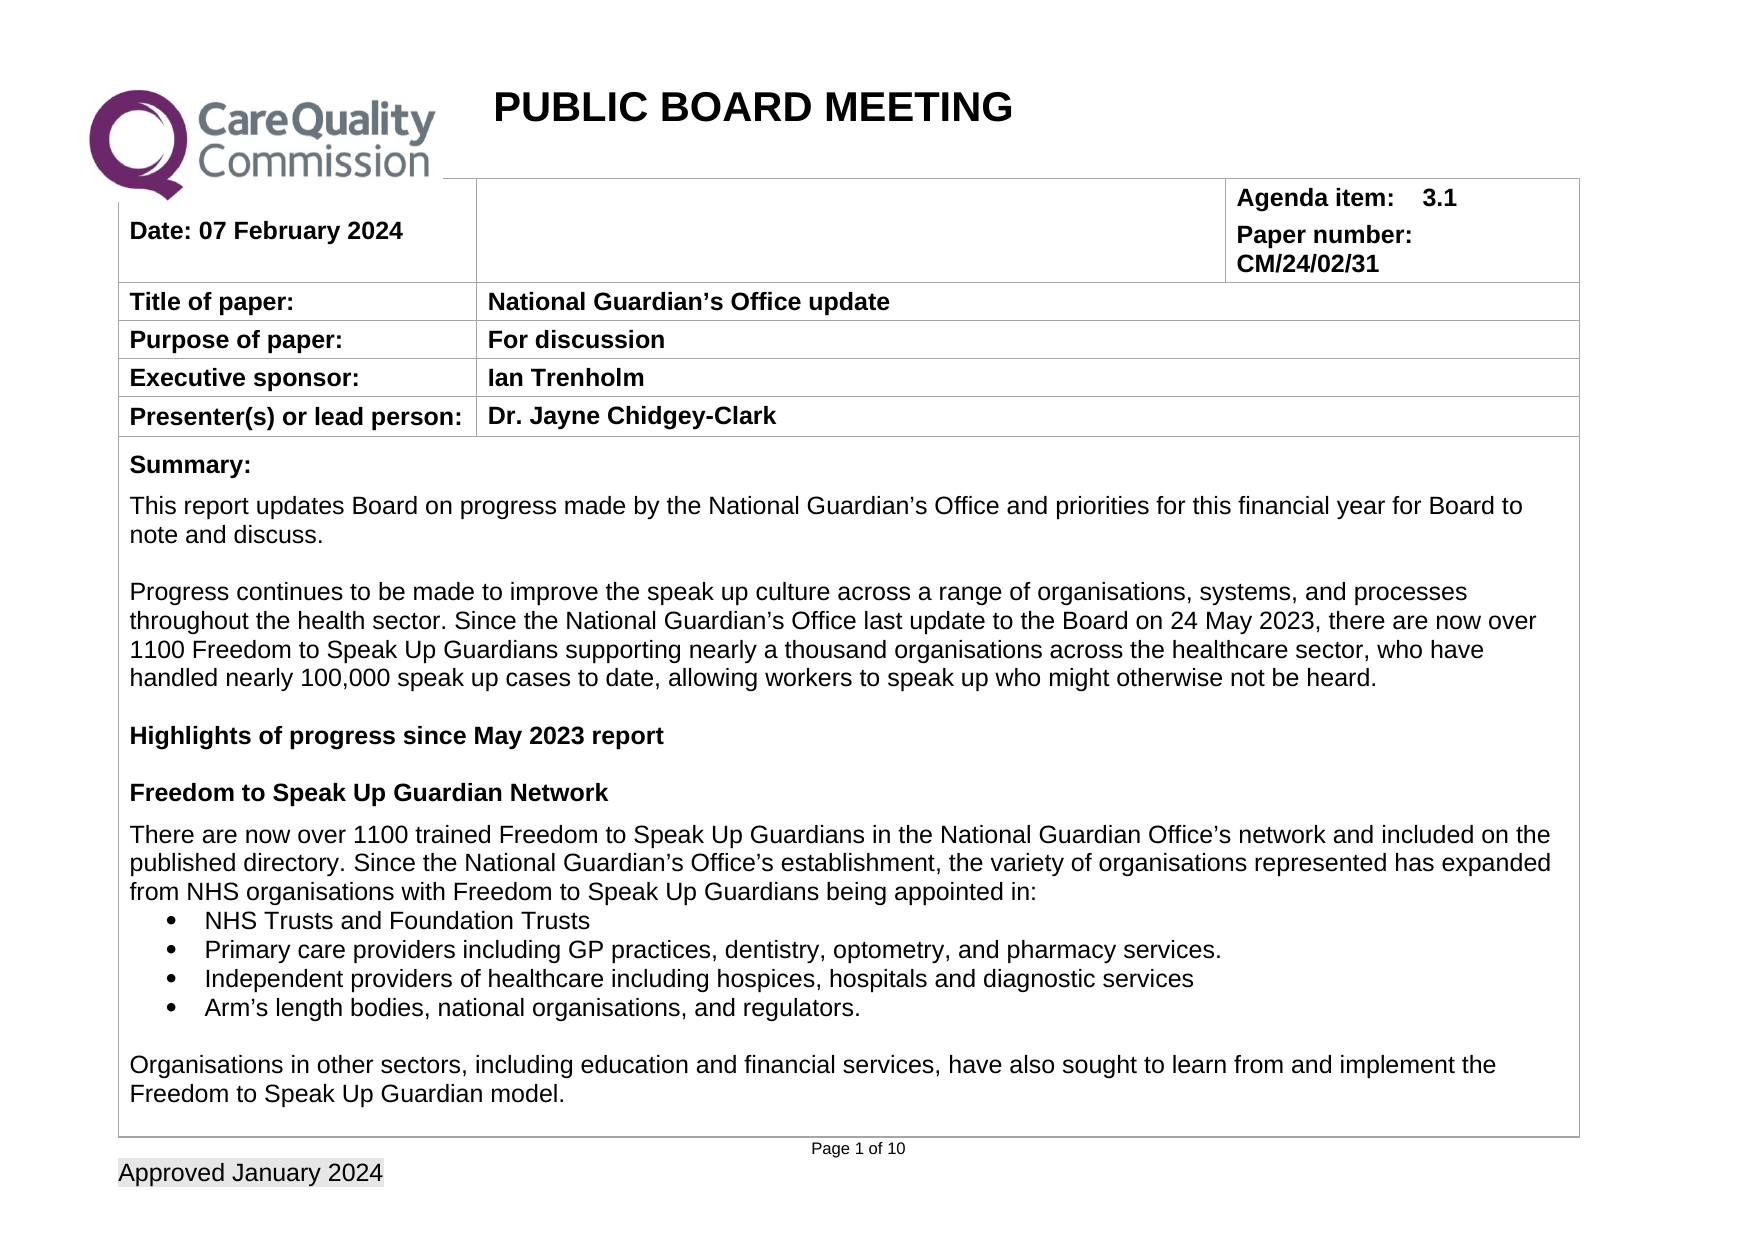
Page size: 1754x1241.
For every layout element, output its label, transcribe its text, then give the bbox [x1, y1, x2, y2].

table_cell Summary: This report updates Board on progress made by the National Guardian’s Office and priorities for this financial year for Board to note and discuss. Progress continues to be made to improve the speak up culture across a range of organisations, systems, and processes throughout the health sector. Since the National Guardian’s Office last update to the Board on 24 May 2023, there are now over 1100 Freedom to Speak Up Guardians supporting nearly a thousand organisations across the healthcare sector, who have handled nearly 100,000 speak up cases to date, allowing workers to speak up who might otherwise not be heard. Highlights of progress since May 2023 report Freedom to Speak Up Guardian Network There are now over 1100 trained Freedom to Speak Up Guardians in the National Guardian Office’s network and included on the published directory. Since the National Guardian’s Office’s establishment, the variety of organisations represented has expanded from NHS organisations with Freedom to Speak Up Guardians being appointed in: NHS Trusts and Foundation Trusts Primary care providers including GP practices, dentistry, optometry, and pharmacy services. Independent providers of healthcare including hospices, hospitals and diagnostic services Arm’s length bodies, national organisations, and regulators. Organisations in other sectors, including education and financial services, have also sought to learn from and implement the Freedom to Speak Up Guardian model. [119, 437, 1579, 1136]
table_cell Presenter(s) or lead person: [119, 397, 476, 436]
table_cell For discussion [477, 321, 1579, 358]
table_cell Purpose of paper: [119, 321, 476, 358]
table_cell Ian Trenholm [477, 359, 1579, 396]
table_header [477, 179, 1225, 282]
table_cell National Guardian’s Office update [477, 283, 1579, 320]
table_header Date: 07 February 2024 [119, 179, 476, 282]
table_cell Title of paper: [119, 283, 476, 320]
table_cell Dr. Jayne Chidgey-Clark [477, 397, 1579, 436]
table_cell Executive sponsor: [119, 359, 476, 396]
table_header Agenda item: 3.1 Paper number: CM/24/02/31 [1226, 179, 1579, 282]
text PUBLIC BOARD MEETING [418, 82, 1636, 130]
